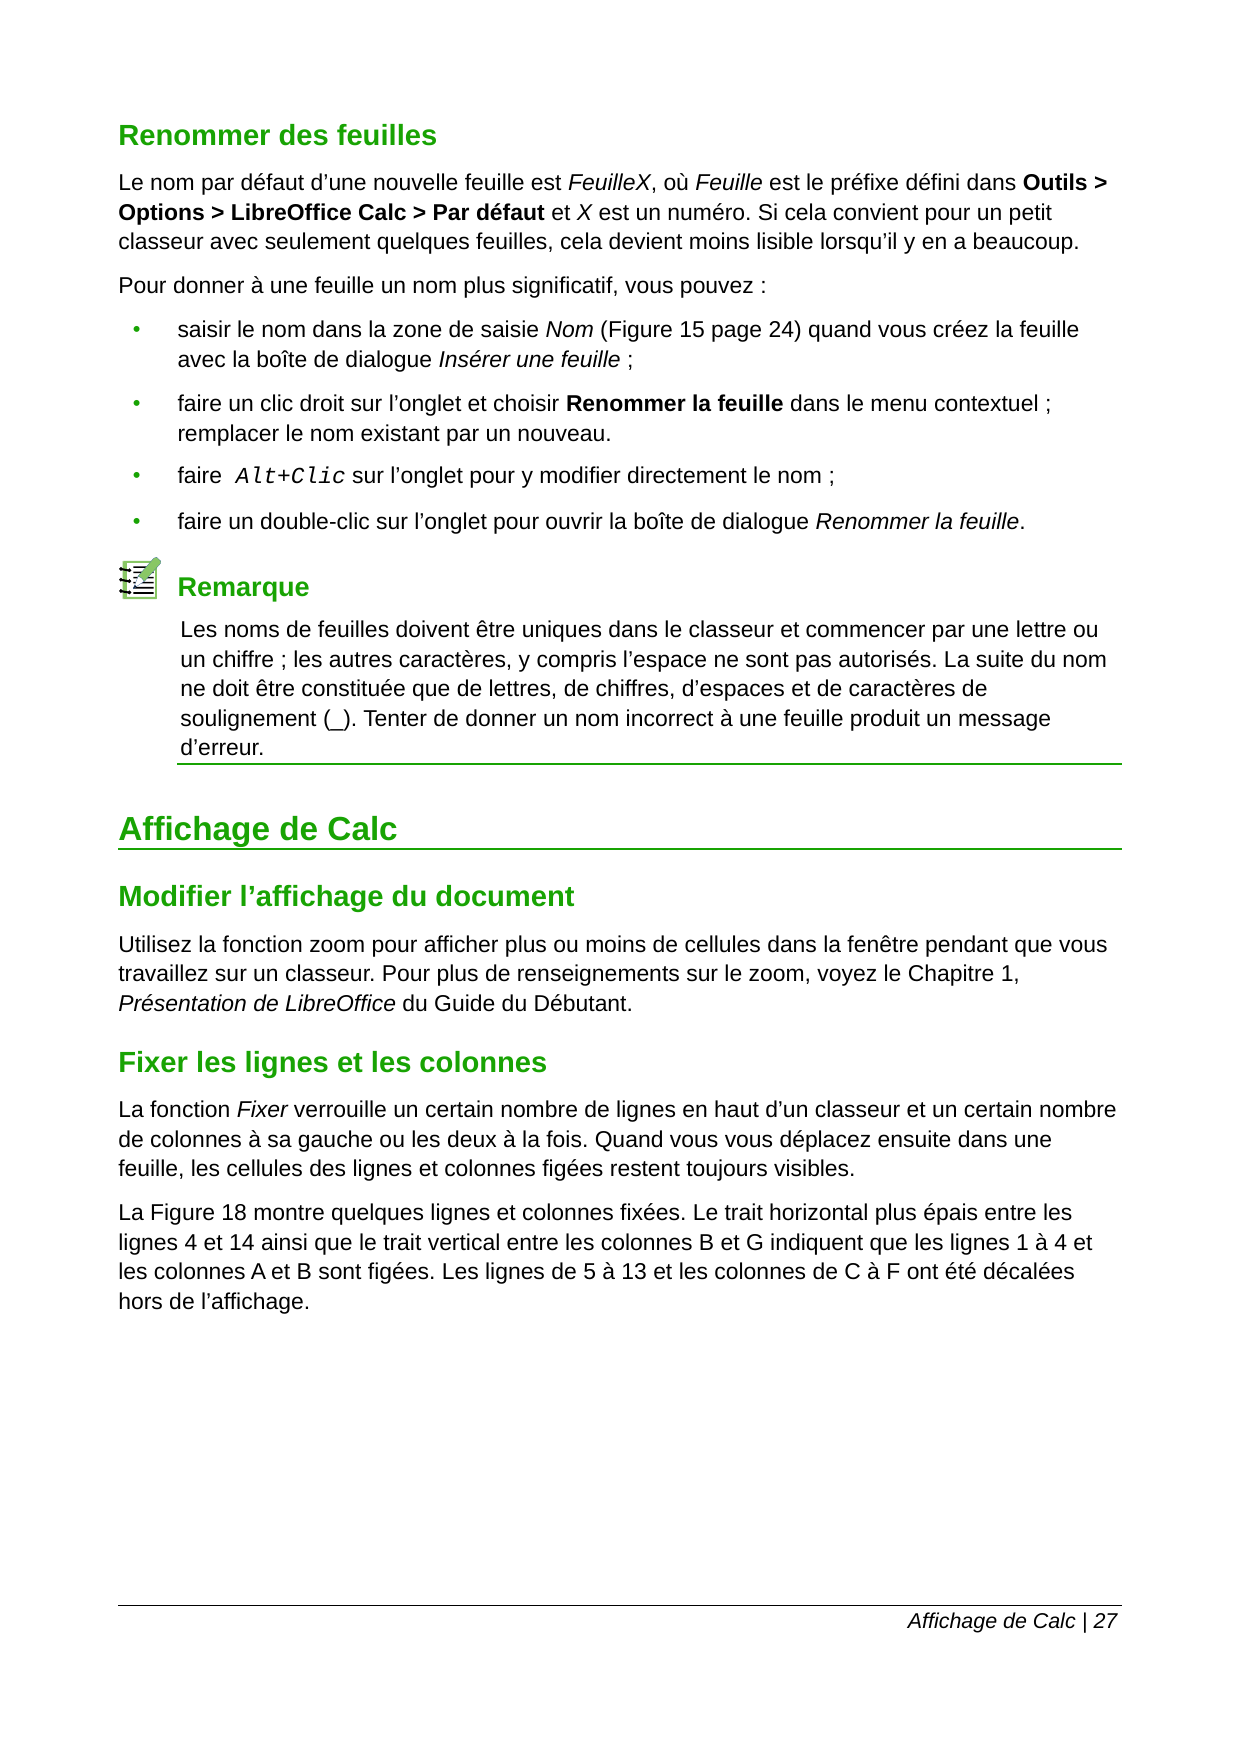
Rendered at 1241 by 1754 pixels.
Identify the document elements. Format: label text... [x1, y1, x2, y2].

text Les noms de feuilles doivent être uniques dans le classeur et commencer par une lettre ou un chiffre ; les autres caractères, y compris l’espace ne sont pas autorisés. La suite du nom ne doit être constituée que de lettres, de chiffres, d’espaces et de caractères de soulignement (_). Tenter de donner un nom incorrect à une feuille produit un message d’erreur. [177, 610, 1122, 763]
list faire Alt+Clic sur l’onglet pour y modifier directement le nom ; [133, 460, 1122, 490]
text Le nom par défaut d’une nouvelle feuille est FeuilleX, où Feuille est le préfixe défini dans Outils > Options > LibreOffice Calc > Par défaut et X est un numéro. Si cela convient pour un petit classeur avec seulement quelques feuilles, cela devient moins lisible lorsqu’il y en a beaucoup. [118, 166, 1122, 255]
subtitle Renommer des feuilles [118, 118, 1122, 152]
text Pour donner à une feuille un nom plus significatif, vous pouvez : [118, 269, 1122, 299]
text La Figure 18 montre quelques lignes et colonnes fixées. Le trait horizontal plus épais entre les lignes 4 et 14 ainsi que le trait vertical entre les colonnes B et G indiquent que les lignes 1 à 4 et les colonnes A et B sont figées. Les lignes de 5 à 13 et les colonnes de C à F ont été décalées hors de l’affichage. [118, 1196, 1122, 1314]
subtitle Fixer les lignes et les colonnes [118, 1045, 1122, 1078]
list Remarque [118, 556, 1122, 602]
list saisir le nom dans la zone de saisie Nom (Figure 15 page 23) quand vous créez la feuille avec la boîte de dialogue Insérer une feuille ; [133, 313, 1122, 372]
subtitle Affichage de Calc [118, 809, 1122, 848]
subtitle Modifier l’affichage du document [118, 879, 1122, 913]
list faire un double-clic sur l’onglet pour ouvrir la boîte de dialogue Renommer la feuille. [133, 504, 1122, 534]
text La fonction Fixer verrouille un certain nombre de lignes en haut d’un classeur et un certain nombre de colonnes à sa gauche ou les deux à la fois. Quand vous vous déplacez ensuite dans une feuille, les cellules des lignes et colonnes figées restent toujours visibles. [118, 1093, 1122, 1182]
list faire un clic droit sur l’onglet et choisir Renommer la feuille dans le menu contextuel ; remplacer le nom existant par un nouveau. [133, 387, 1122, 446]
text Utilisez la fonction zoom pour afficher plus ou moins de cellules dans la fenêtre pendant que vous travaillez sur un classeur. Pour plus de renseignements sur le zoom, voyez le Chapitre 1, Présentation de LibreOffice du Guide du Débutant. [118, 927, 1122, 1016]
